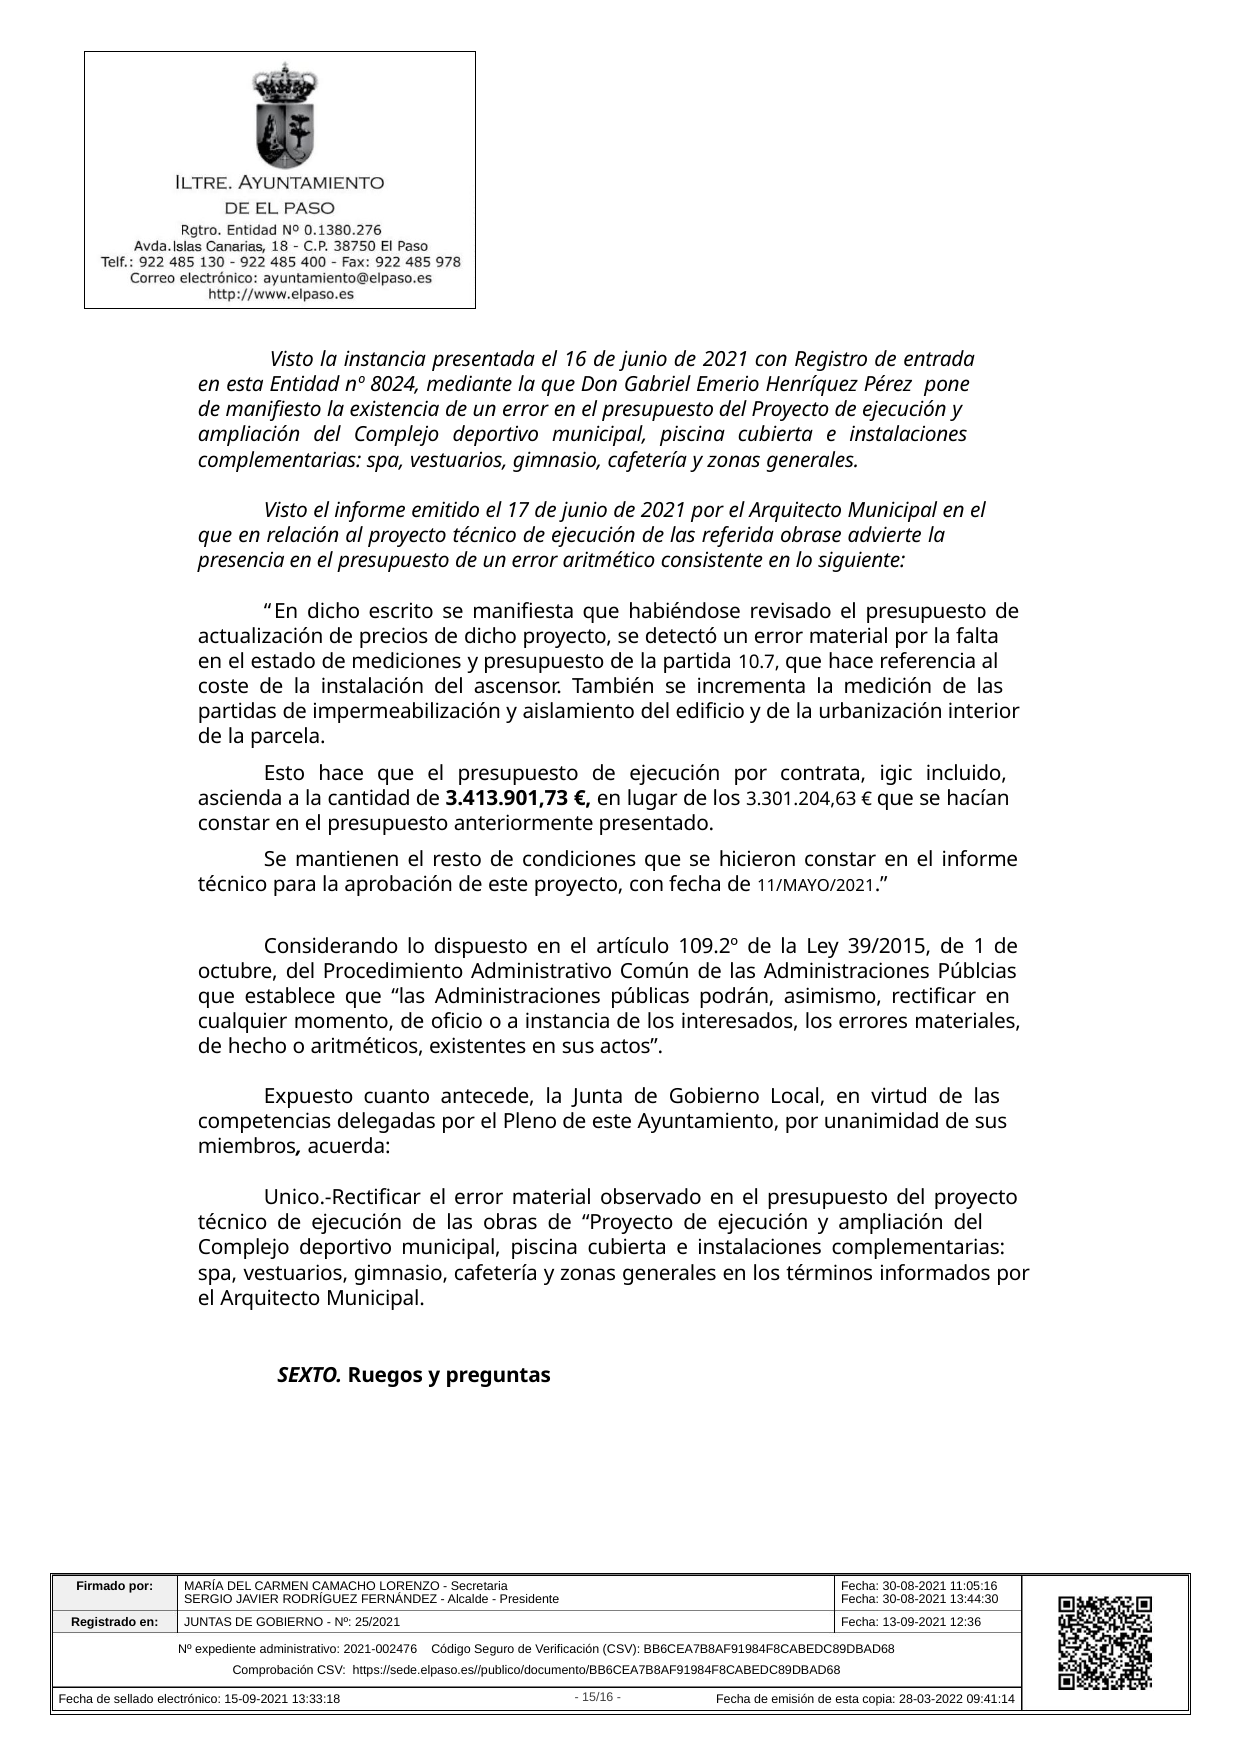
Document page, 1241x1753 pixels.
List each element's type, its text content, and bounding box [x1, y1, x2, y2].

text MARÍA DEL CARMEN CAMACHO LORENZO - Secretaria [184, 1579, 586, 1593]
text miembros, acuerda: [198, 1134, 1068, 1159]
text presencia en el presupuesto de un error aritmético consistente en lo siguiente: [198, 548, 1068, 572]
text de hecho o aritméticos, existentes en sus actos”. [198, 1034, 1068, 1058]
text En dicho escrito se manifiesta que habiéndose revisado el presupuesto de [274, 598, 1068, 623]
text Firmado por: [76, 1579, 172, 1593]
text Fecha de sellado electrónico: 15-09-2021 13:33:18 [58, 1692, 365, 1706]
text Fecha: 30-08-2021 13:44:30 [841, 1593, 1022, 1607]
text Fecha de emisión de esta copia: 28-03-2022 09:41:14 [716, 1692, 1040, 1706]
text que en relación al proyecto técnico de ejecución de las referida obrase advierte la [198, 523, 1068, 547]
text - 15/16 - [574, 1691, 640, 1705]
text Fecha: 30-08-2021 11:05:16 [841, 1579, 1022, 1593]
text Visto la instancia presentada el 16 de junio de 2021 con Registro de entrada [269, 347, 1068, 371]
text Visto el informe emitido el 17 de junio de 2021 por el Arquitecto Municipal en el [264, 498, 1068, 522]
text Esto hace que el presupuesto de ejecución por contrata, igic incluido, [264, 760, 1068, 785]
text “ [264, 598, 274, 623]
text que establece que “las Administraciones públicas podrán, asimismo, rectificar en [198, 984, 1068, 1008]
text Nº expediente administrativo: 2021-002476 Código Seguro de Verificación (CSV): BB6CEA7B8AF91984F8CABEDC89DBAD68 [178, 1642, 921, 1656]
text ampliación del Complejo deportivo municipal, piscina cubierta e instalaciones [198, 422, 1068, 447]
text SERGIO JAVIER RODRÍGUEZ FERNÁNDEZ - Alcalde - Presidente [184, 1593, 586, 1607]
text Fecha: 13-09-2021 12:36 [841, 1615, 1002, 1629]
text ascienda a la cantidad de 3.413.901,73 €, en lugar de los 3.301.204,63 € que se hacían [198, 785, 1068, 810]
text técnico de ejecución de las obras de “Proyecto de ejecución y ampliación del [198, 1210, 1068, 1234]
text de la parcela. [198, 724, 1068, 748]
text JUNTAS DE GOBIERNO - Nº: 25/2021 [184, 1615, 426, 1629]
text Comprobación CSV: https://sede.elpaso.es//publico/documento/BB6CEA7B8AF91984F8CABEDC89DBAD68 [232, 1663, 921, 1677]
text Considerando lo dispuesto en el artículo 109.2º de la Ley 39/2015, de 1 de [264, 934, 1068, 958]
text de manifiesto la existencia de un error en el presupuesto del Proyecto de ejecución y [198, 397, 1068, 422]
text spa, vestuarios, gimnasio, cafetería y zonas generales en los términos informados por [198, 1260, 1068, 1285]
text Registrado en: [71, 1615, 177, 1629]
text Unico.-Rectificar el error material observado en el presupuesto del proyecto [264, 1185, 1068, 1209]
text cualquier momento, de oficio o a instancia de los interesados, los errores materiales, [198, 1009, 1068, 1033]
text Complejo deportivo municipal, piscina cubierta e instalaciones complementarias: [198, 1235, 1068, 1259]
text en el estado de mediciones y presupuesto de la partida 10.7, que hace referencia al [198, 649, 1068, 673]
picture [51, 1574, 1190, 1714]
text coste de la instalación del ascensor. También se incrementa la medición de las [198, 674, 1068, 698]
text técnico para la aprobación de este proyecto, con fecha de 11/MAYO/2021.” [198, 872, 1067, 897]
text octubre, del Procedimiento Administrativo Común de las Administraciones Públcias [198, 959, 1068, 983]
text Se mantienen el resto de condiciones que se hicieron constar en el informe [264, 847, 1067, 872]
text constar en el presupuesto anteriormente presentado. [198, 811, 1068, 835]
text Expuesto cuanto antecede, la Junta de Gobierno Local, en virtud de las [264, 1084, 1068, 1109]
text en esta Entidad nº 8024, mediante la que Don Gabriel Emerio Henríquez Pérez pone [198, 372, 1068, 397]
text SEXTO. Ruegos y preguntas [277, 1362, 571, 1387]
text actualización de precios de dicho proyecto, se detectó un error material por la falta [198, 623, 1068, 648]
text el Arquitecto Municipal. [198, 1285, 1068, 1310]
text complementarias: spa, vestuarios, gimnasio, cafetería y zonas generales. [198, 447, 1068, 472]
text competencias delegadas por el Pleno de este Ayuntamiento, por unanimidad de sus [198, 1109, 1068, 1134]
text partidas de impermeabilización y aislamiento del edificio y de la urbanización interior [198, 699, 1068, 723]
picture [85, 52, 475, 308]
